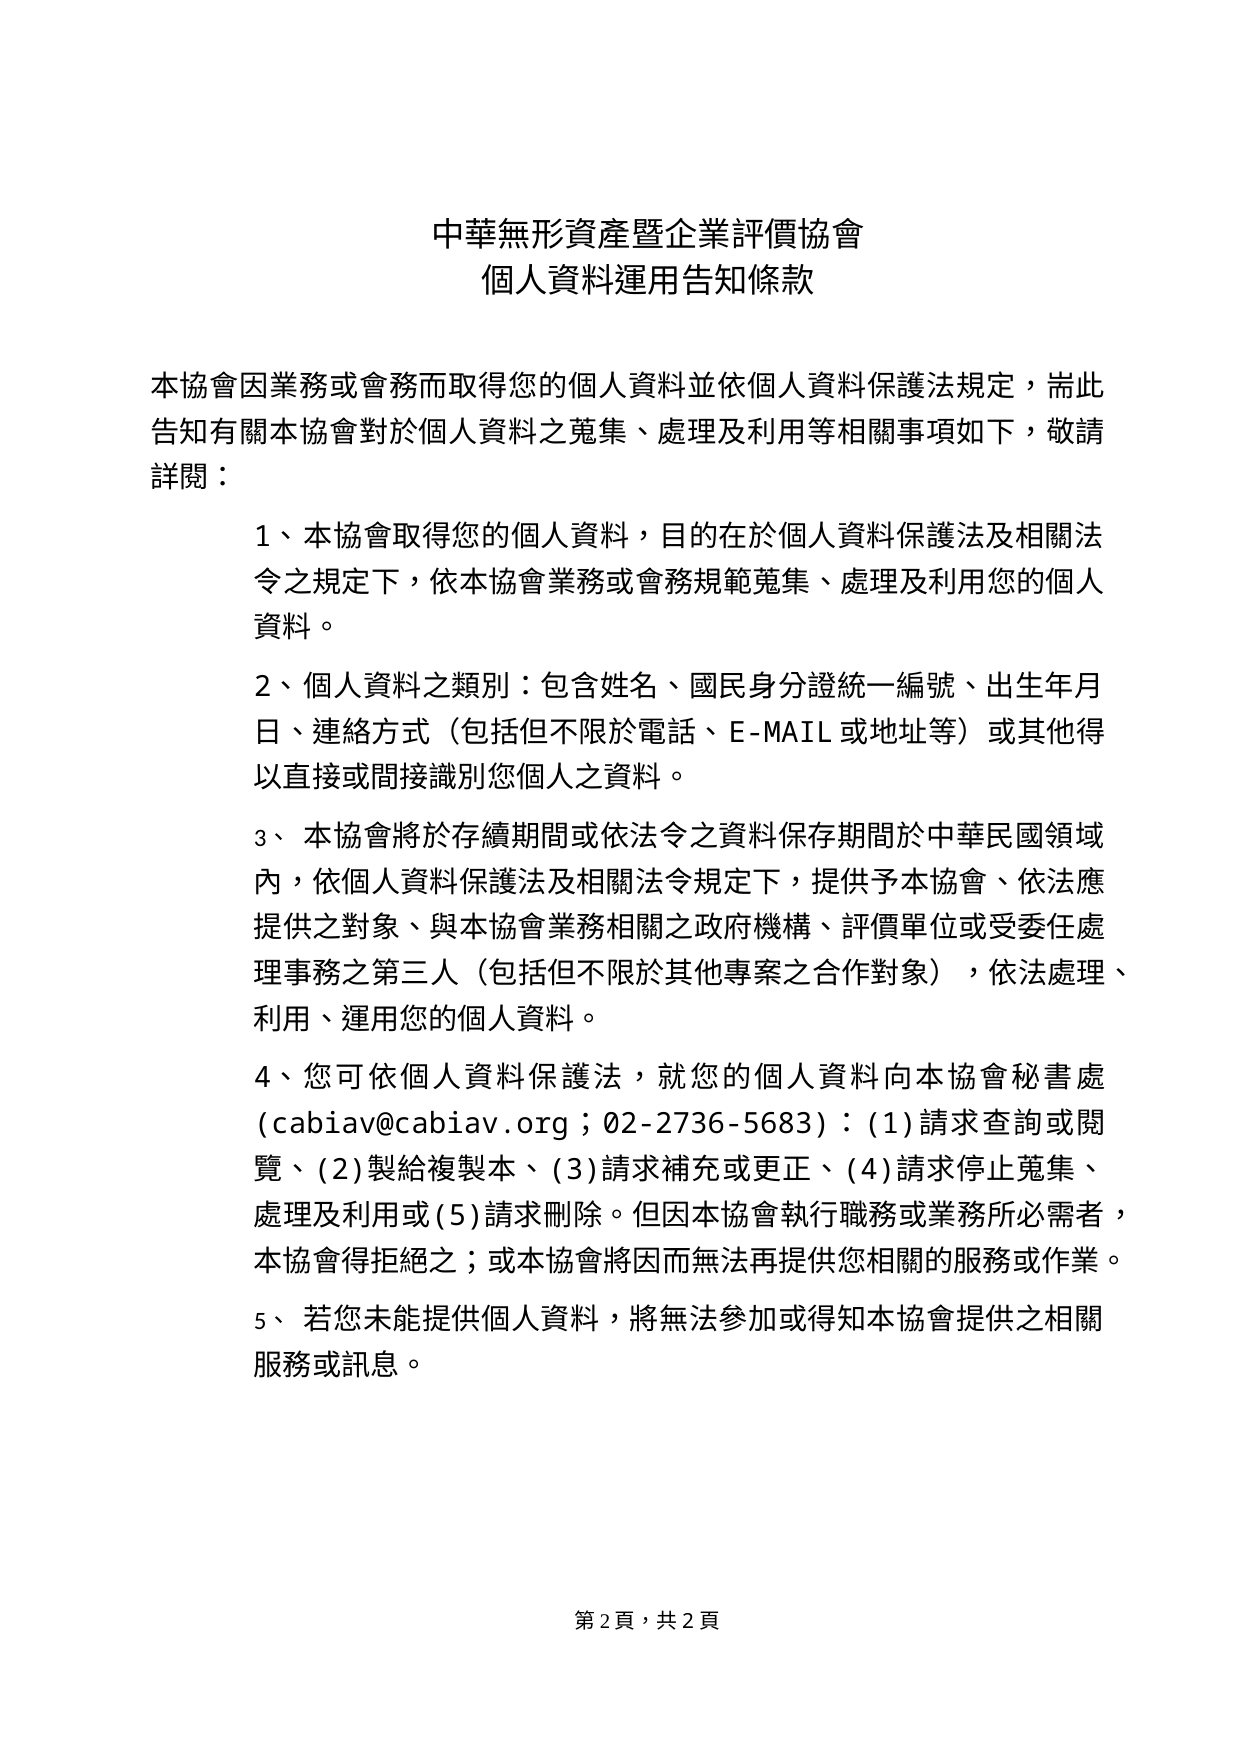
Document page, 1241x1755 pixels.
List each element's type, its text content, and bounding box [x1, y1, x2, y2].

list 個人資料之類別：包含姓名、國民身分證統一編號、出生年月日、連絡方式（包括但不限於電話、E-MAIL或地址等）或其他得以直接或間接識別您個人之資料。 [253, 659, 1106, 797]
text 個人資料運用告知條款 [189, 255, 1106, 301]
list 本協會將於存續期間或依法令之資料保存期間於中華民國領域內，依個人資料保護法及相關法令規定下，提供予本協會、依法應提供之對象、與本協會業務相關之政府機構、評價單位或受委任處理事務之第三人（包括但不限於其他專案之合作對象），依法處理、利用、運用您的個人資料。 [253, 809, 1106, 1039]
list 若您未能提供個人資料，將無法參加或得知本協會提供之相關服務或訊息。 [253, 1293, 1106, 1384]
list 您可依個人資料保護法，就您的個人資料向本協會秘書處(cabiav@cabiav.org；02-2736-5683)：(1)請求查詢或閱覽、(2)製給複製本、(3)請求補充或更正、(4)請求停止蒐集、處理及利用或(5)請求刪除。但因本協會執行職務或業務所必需者，本協會得拒絕之；或本協會將因而無法再提供您相關的服務或作業。 [253, 1051, 1106, 1280]
text 本協會因業務或會務而取得您的個人資料並依個人資料保護法規定，耑此告知有關本協會對於個人資料之蒐集、處理及利用等相關事項如下，敬請詳閱： [150, 359, 1106, 497]
list 本協會取得您的個人資料，目的在於個人資料保護法及相關法令之規定下，依本協會業務或會務規範蒐集、處理及利用您的個人資料。 [253, 509, 1106, 647]
text 中華無形資產暨企業評價協會 [189, 209, 1106, 255]
